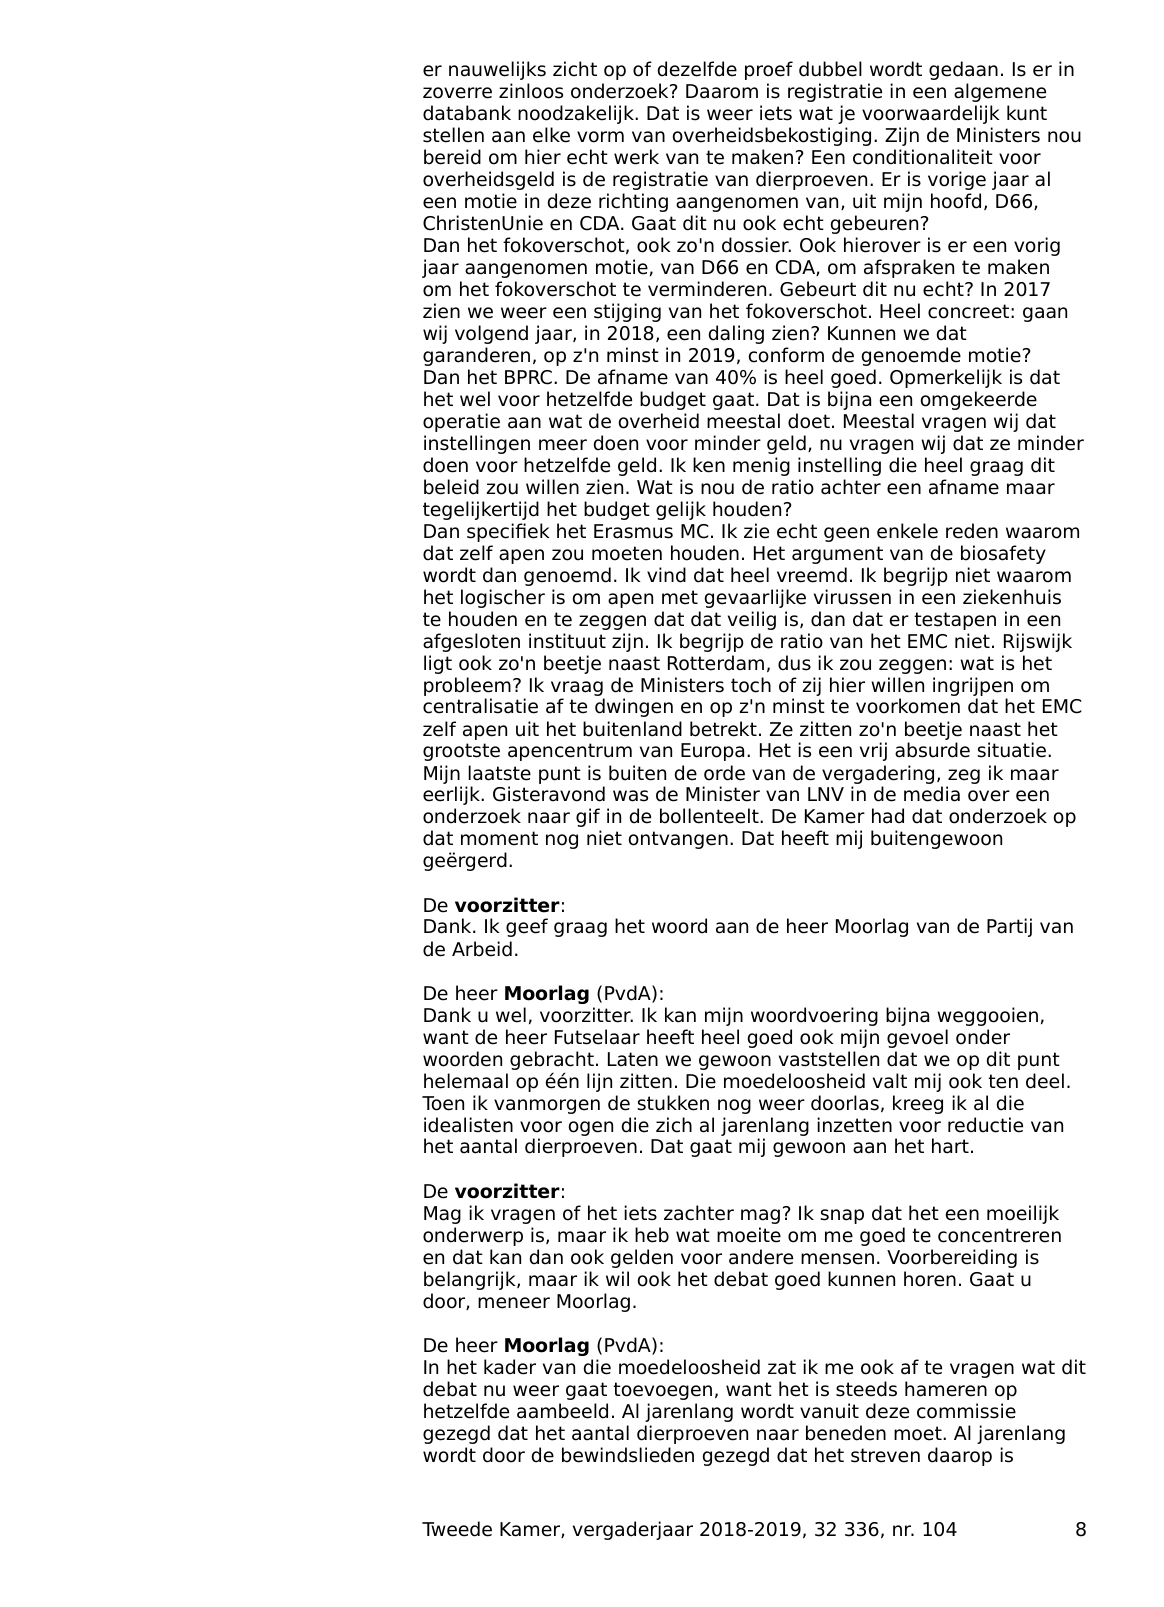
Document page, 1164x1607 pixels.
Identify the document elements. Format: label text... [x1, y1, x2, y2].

text er nauwelijks zicht op of dezelfde proef dubbel wordt gedaan. Is er in zoverre zinloos onderzoek? Daarom is registratie in een algemene databank noodzakelijk. Dat is weer iets wat je voorwaardelijk kunt stellen aan elke vorm van overheidsbekostiging. Zijn de Ministers nou bereid om hier echt werk van te maken? Een conditionaliteit voor overheidsgeld is de registratie van dierproeven. Er is vorige jaar al een motie in deze richting aangenomen van, uit mijn hoofd, D66, ChristenUnie en CDA. Gaat dit nu ook echt gebeuren? [422, 59, 1087, 235]
text De voorzitter: [422, 894, 1087, 916]
text Dank. Ik geef graag het woord aan de heer Moorlag van de Partij van de Arbeid. [422, 916, 1087, 960]
text Mag ik vragen of het iets zachter mag? Ik snap dat het een moeilijk onderwerp is, maar ik heb wat moeite om me goed te concentreren en dat kan dan ook gelden voor andere mensen. Voorbereiding is belangrijk, maar ik wil ook het debat goed kunnen horen. Gaat u door, meneer Moorlag. [422, 1203, 1087, 1312]
text De heer Moorlag (PvdA): [422, 1335, 1087, 1357]
text Mijn laatste punt is buiten de orde van de vergadering, zeg ik maar eerlijk. Gisteravond was de Minister van LNV in de media over een onderzoek naar gif in de bollenteelt. De Kamer had dat onderzoek op dat moment nog niet ontvangen. Dat heeft mij buitengewoon geërgerd. [422, 762, 1087, 872]
text Dan het fokoverschot, ook zo'n dossier. Ook hierover is er een vorig jaar aangenomen motie, van D66 en CDA, om afspraken te maken om het fokoverschot te verminderen. Gebeurt dit nu echt? In 2017 zien we weer een stijging van het fokoverschot. Heel concreet: gaan wij volgend jaar, in 2018, een daling zien? Kunnen we dat garanderen, op z'n minst in 2019, conform de genoemde motie? [422, 235, 1087, 367]
text De heer Moorlag (PvdA): [422, 983, 1087, 1004]
text Dan het BPRC. De afname van 40% is heel goed. Opmerkelijk is dat het wel voor hetzelfde budget gaat. Dat is bijna een omgekeerde operatie aan wat de overheid meestal doet. Meestal vragen wij dat instellingen meer doen voor minder geld, nu vragen wij dat ze minder doen voor hetzelfde geld. Ik ken menig instelling die heel graag dit beleid zou willen zien. Wat is nou de ratio achter een afname maar tegelijkertijd het budget gelijk houden? [422, 367, 1087, 521]
text Dan specifiek het Erasmus MC. Ik zie echt geen enkele reden waarom dat zelf apen zou moeten houden. Het argument van de biosafety wordt dan genoemd. Ik vind dat heel vreemd. Ik begrijp niet waarom het logischer is om apen met gevaarlijke virussen in een ziekenhuis te houden en te zeggen dat dat veilig is, dan dat er testapen in een afgesloten instituut zijn. Ik begrijp de ratio van het EMC niet. Rijswijk ligt ook zo'n beetje naast Rotterdam, dus ik zou zeggen: wat is het probleem? Ik vraag de Ministers toch of zij hier willen ingrijpen om centralisatie af te dwingen en op z'n minst te voorkomen dat het EMC zelf apen uit het buitenland betrekt. Ze zitten zo'n beetje naast het grootste apencentrum van Europa. Het is een vrij absurde situatie. [422, 521, 1087, 762]
text Dank u wel, voorzitter. Ik kan mijn woordvoering bijna weggooien, want de heer Futselaar heeft heel goed ook mijn gevoel onder woorden gebracht. Laten we gewoon vaststellen dat we op dit punt helemaal op één lijn zitten. Die moedeloosheid valt mij ook ten deel. Toen ik vanmorgen de stukken nog weer doorlas, kreeg ik al die idealisten voor ogen die zich al jarenlang inzetten voor reductie van het aantal dierproeven. Dat gaat mij gewoon aan het hart. [422, 1004, 1087, 1158]
text In het kader van die moedeloosheid zat ik me ook af te vragen wat dit debat nu weer gaat toevoegen, want het is steeds hameren op hetzelfde aambeeld. Al jarenlang wordt vanuit deze commissie gezegd dat het aantal dierproeven naar beneden moet. Al jarenlang wordt door de bewindslieden gezegd dat het streven daarop is [422, 1357, 1087, 1467]
text De voorzitter: [422, 1181, 1087, 1203]
